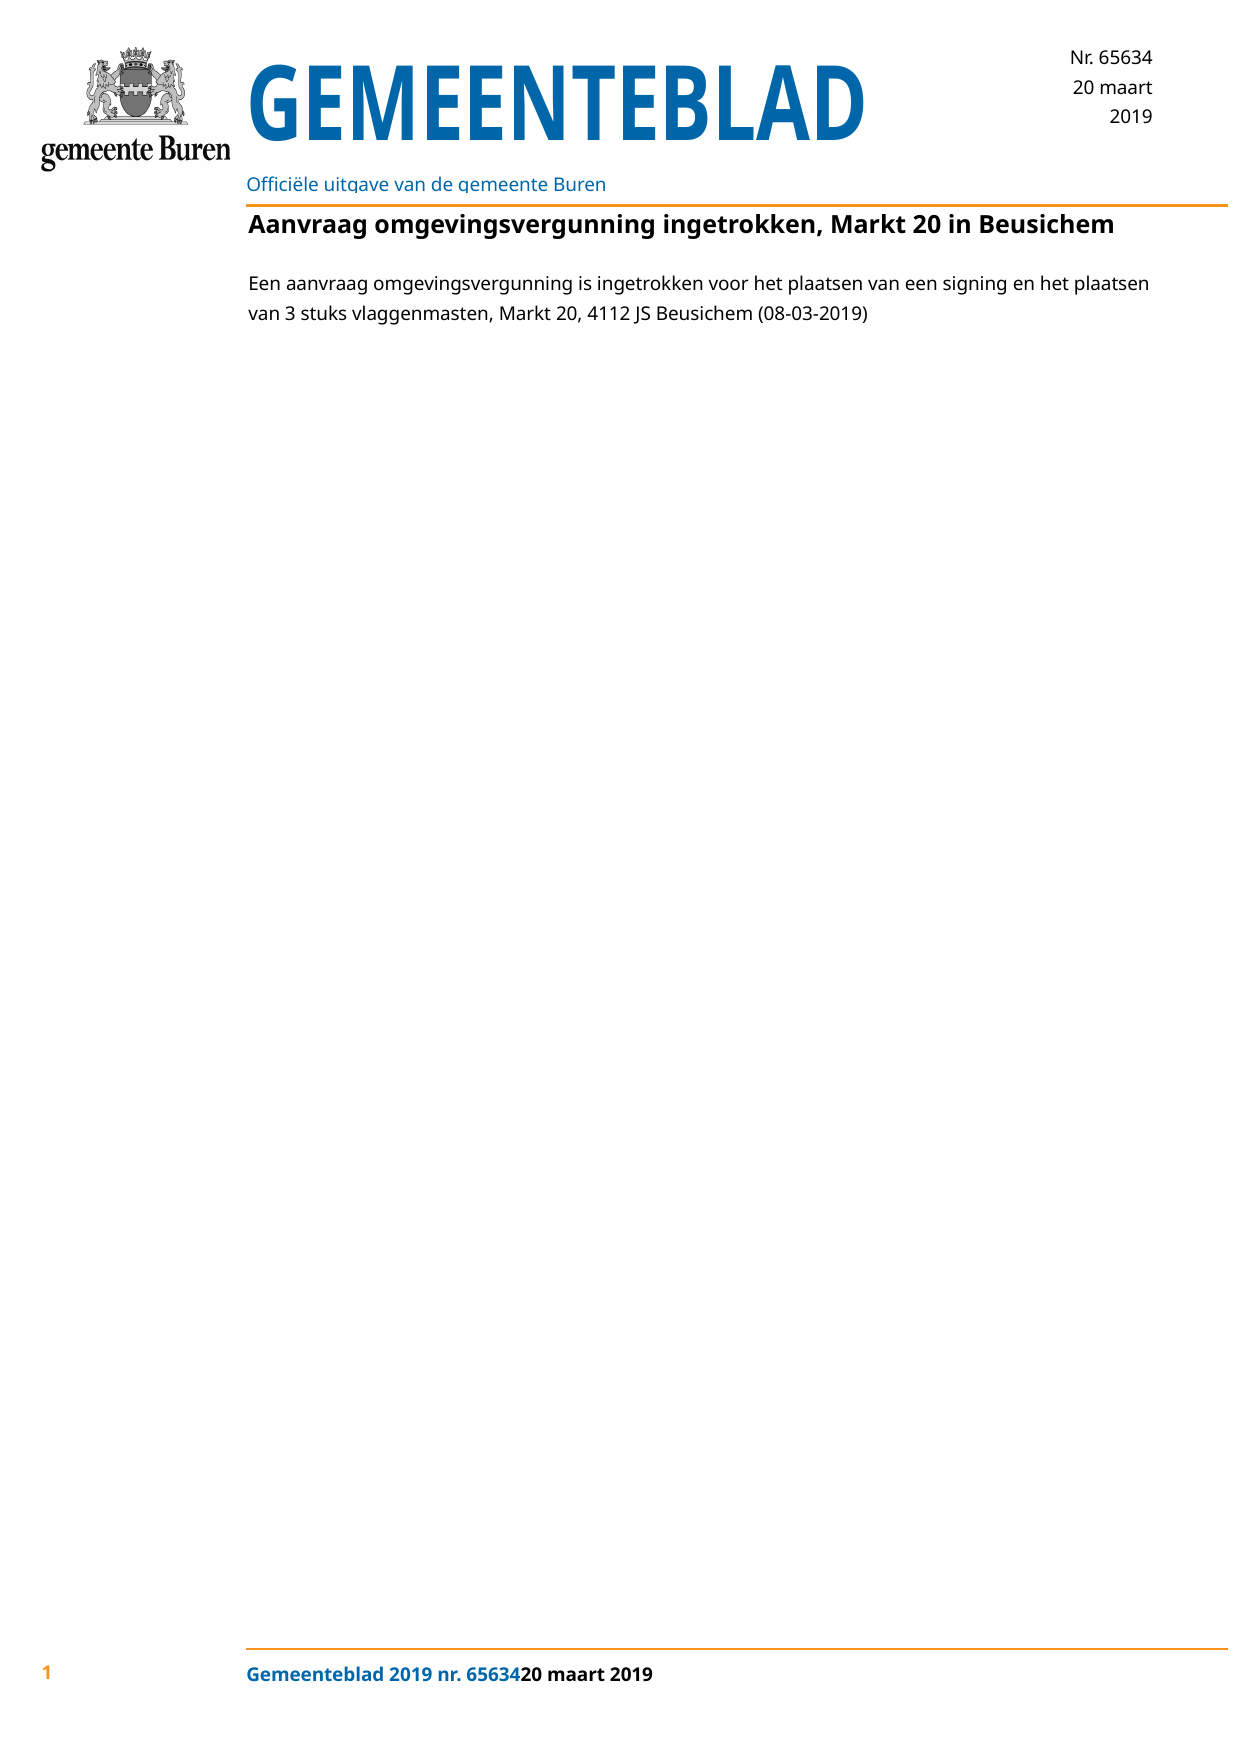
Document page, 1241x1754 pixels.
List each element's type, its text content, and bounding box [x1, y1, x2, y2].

picture [41, 47, 231, 172]
text Aanvraag omgevingsvergunning ingetrokken, Markt 20 in Beusichem [248, 207, 1152, 241]
text Een aanvraag omgevingsvergunning is ingetrokken voor het plaatsen van een signing en het plaatsen van 3 stuks vlaggenmasten, Markt 20, 4112 JS Beusichem (08-03-2019) [248, 270, 1152, 326]
